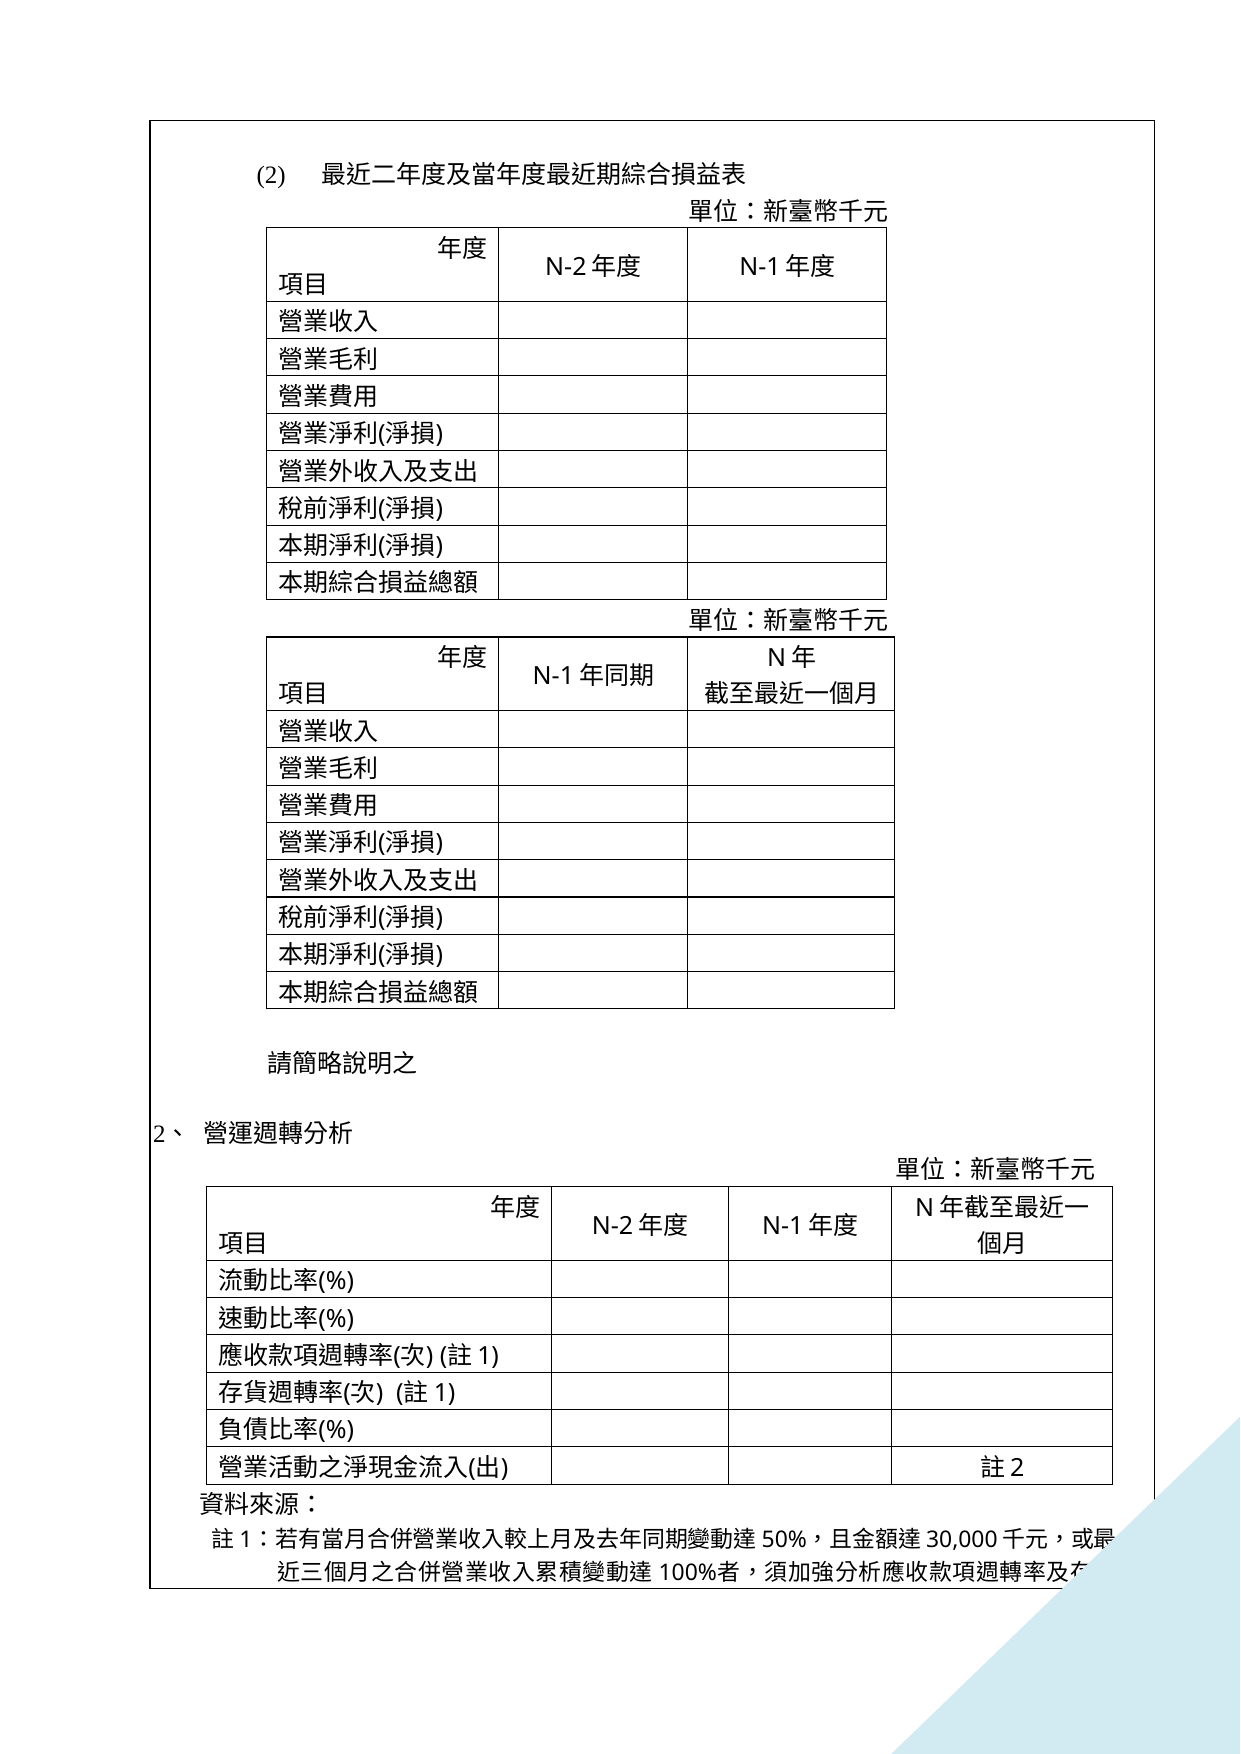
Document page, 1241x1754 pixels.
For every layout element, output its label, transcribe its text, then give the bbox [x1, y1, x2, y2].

table_cell 負債比率(%) [207, 1410, 551, 1446]
table_header N-1年度 [688, 228, 886, 301]
table_header N-2年度 [499, 228, 687, 301]
table_cell 本期綜合損益總額 [267, 563, 498, 599]
table_cell 營業活動之淨現金流入(出) [207, 1447, 551, 1483]
table_cell [688, 488, 886, 524]
table_cell [688, 414, 886, 450]
table_cell [892, 1261, 1112, 1297]
table_cell [892, 1373, 1112, 1409]
table_cell 本期綜合損益總額 [267, 972, 498, 1008]
table_cell [499, 488, 687, 524]
table_cell [688, 972, 894, 1008]
table_cell [688, 451, 886, 487]
table_cell [688, 823, 894, 859]
table_header N年截至最近一個月 [892, 1187, 1112, 1260]
table_cell 營業毛利 [267, 748, 498, 784]
table_cell [729, 1447, 891, 1483]
table_cell 營業外收入及支出 [267, 860, 498, 896]
table_cell 流動比率(%) [207, 1261, 551, 1297]
table_cell [552, 1447, 728, 1483]
table_cell [552, 1261, 728, 1297]
table_cell [688, 748, 894, 784]
table_cell [499, 451, 687, 487]
table_cell [499, 414, 687, 450]
table_cell 稅前淨利(淨損) [267, 898, 498, 934]
table_cell [499, 823, 687, 859]
table_cell [688, 302, 886, 338]
table_cell [552, 1298, 728, 1334]
table_cell [892, 1410, 1112, 1446]
table_cell [892, 1298, 1112, 1334]
table_header N-1年度 [729, 1187, 891, 1260]
table_cell [552, 1335, 728, 1372]
table_cell 分析項目： 財務業務狀況分析(分析最近二年度及當年度最近期資產負債表及綜合損益表) 最近二年度及當年度最近期資產負債表 單位：新臺幣千元 單位：新臺幣千元 請簡略說明之 最近二年度及當年度最近期綜合損益表 單位：新臺幣千元 單位：新臺幣千元 請簡略說明之 營運週轉分析 單位：新臺幣千元 資料來源： 註1：若有當月合併營業收入較上月及去年同期變動達50%，且金額達30,000千元，或最近三個月之合併營業收入累積變動達100%者，須加強分析應收款項週轉率及存貨週轉率之變動有無異常情事。 註2：下表僅供參考，另最近三個月之負債比率皆未達60%者，無須計算。 N年截至最近一個月 單位：新臺幣千元 請簡略說明之 一年內重大訊息(含主要營運地之大眾傳播媒體報導)分析請就是否對財務業務有重大影響分析) 主管機關、櫃檯買賣中心或本公司函示應辦事項之查證情形 其他分析 對該公司未來三個月預計個體及合併現金收支情形之評估意見 (下列分析不包括受限制銀行存款，並應確實評估未來現金收支與融資來源之合理性) (應注意重要子公司資金狀況有無異常情形及該公司未來三個月合併現金收支預測表編製是否合理可行。倘興櫃公司本身營運狀況不佳(例如:重要主管異動頻繁、持續虧損、週轉情形或現金收支情形不佳與銀行可使用融資額度不足等，請綜合評估各項營運指標)，且轉投資比重較高者，亦應注意該公司現金收支預測表編製之合理性。) N年 月至 月之個體現金收支預測表 單位：新臺幣千元 資料來源： N年 月至 月之合併現金收支預測表 單位：新臺幣千元 資料來源： 請簡略說明之 申請公司及其子公司目前銀行可使用融資額度情形之評估意見 (應列明借款之限制條件) 單位：新臺幣千元 註：即放款到期時，無需自行匯入資金還款，如應收帳款及票據融資等 請簡略說明之 對該公司具體改善措施說明之評估意見 【每年股東常會停止過戶日後適用】最近期股東名冊上之僑外法人或特殊(戶名有受託或信託等名稱)法人股東名單 分析結論 [151, 121, 1154, 1587]
table_cell [688, 935, 894, 971]
table_cell [499, 935, 687, 971]
table_header N年 截至最近一個月 [688, 638, 894, 710]
table_cell 營業收入 [267, 302, 498, 338]
table_cell [552, 1373, 728, 1409]
table_cell [499, 711, 687, 747]
table_cell [688, 376, 886, 413]
table_cell [499, 526, 687, 562]
table_cell [499, 786, 687, 822]
table_cell [688, 786, 894, 822]
table_header 年度 項目 [267, 638, 498, 710]
table_cell [729, 1373, 891, 1409]
table_cell 註2 [892, 1447, 1112, 1483]
table_cell [499, 972, 687, 1008]
table_cell 速動比率(%) [207, 1298, 551, 1334]
table_cell [688, 339, 886, 375]
table_cell 營業外收入及支出 [267, 451, 498, 487]
table_cell 本期淨利(淨損) [267, 935, 498, 971]
table_cell [499, 563, 687, 599]
table_cell 營業收入 [267, 711, 498, 747]
table_cell [892, 1335, 1112, 1372]
table_cell [499, 302, 687, 338]
table_cell [688, 711, 894, 747]
table_cell [729, 1335, 891, 1372]
table_cell [688, 898, 894, 934]
table_cell 營業淨利(淨損) [267, 414, 498, 450]
table_cell [499, 339, 687, 375]
table_cell 稅前淨利(淨損) [267, 488, 498, 524]
table_header 年度 項目 [267, 228, 498, 301]
table_cell 營業毛利 [267, 339, 498, 375]
table_header N-1年同期 [499, 638, 687, 710]
table_cell [499, 898, 687, 934]
table_cell 營業費用 [267, 376, 498, 413]
table_header 年度 項目 [207, 1187, 551, 1260]
table_cell [688, 526, 886, 562]
table_cell [499, 860, 687, 896]
table_cell 存貨週轉率(次) (註1) [207, 1373, 551, 1409]
table_cell [729, 1298, 891, 1334]
table_cell [499, 376, 687, 413]
table_header N-2年度 [552, 1187, 728, 1260]
table_cell [552, 1410, 728, 1446]
table_cell [729, 1410, 891, 1446]
table_cell [688, 860, 894, 896]
table_cell 營業費用 [267, 786, 498, 822]
table_cell [729, 1261, 891, 1297]
table_cell 應收款項週轉率(次) (註1) [207, 1335, 551, 1372]
table_cell 營業淨利(淨損) [267, 823, 498, 859]
table_cell [688, 563, 886, 599]
table_cell 本期淨利(淨損) [267, 526, 498, 562]
table_cell [499, 748, 687, 784]
